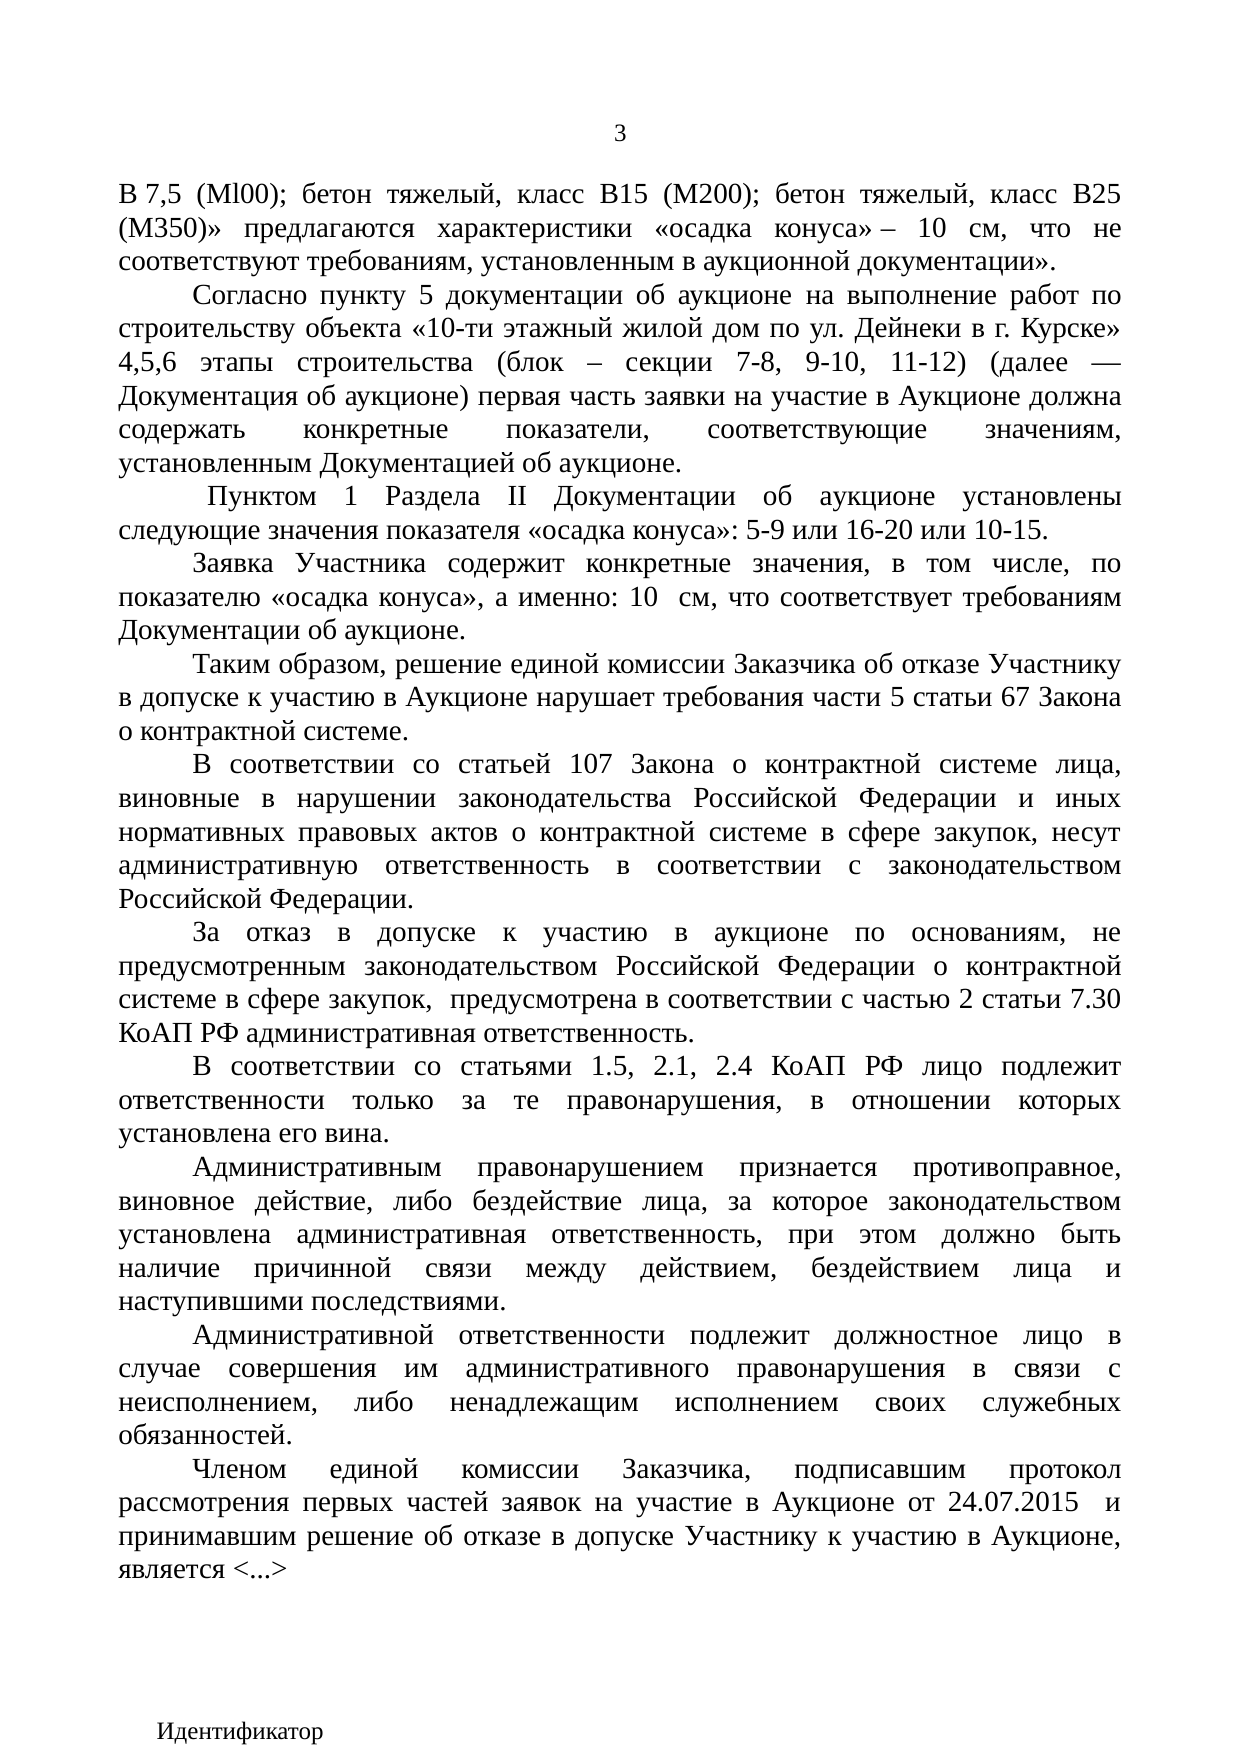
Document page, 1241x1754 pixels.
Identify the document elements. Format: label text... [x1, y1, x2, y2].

text Административным правонарушением признается противоправное, виновное действие, либо бездействие лица, за которое законодательством установлена административная ответственность, при этом должно быть наличие причинной связи между действием, бездействием лица и наступившими последствиями. [118, 1149, 1122, 1317]
text Заявка Участника содержит конкретные значения, в том числе, по показателю «осадка конуса», а именно: 10 см, что соответствует требованиям Документации об аукционе. [118, 545, 1122, 646]
text В соответствии со статьями 1.5, 2.1, 2.4 КоАП РФ лицо подлежит ответственности только за те правонарушения, в отношении которых установлена его вина. [118, 1048, 1122, 1149]
text Членом единой комиссии Заказчика, подписавшим протокол рассмотрения первых частей заявок на участие в Аукционе от 24.07.2015 и принимавшим решение об отказе в допуске Участнику к участию в Аукционе, является <...> [118, 1451, 1122, 1585]
text В соответствии со статьей 107 Закона о контрактной системе лица, виновные в нарушении законодательства Российской Федерации и иных нормативных правовых актов о контрактной системе в сфере закупок, несут административную ответственность в соответствии с законодательством Российской Федерации. [118, 747, 1122, 914]
text За отказ в допуске к участию в аукционе по основаниям, не предусмотренным законодательством Российской Федерации о контрактной системе в сфере закупок, предусмотрена в соответствии с частью 2 статьи 7.30 КоАП РФ административная ответственность. [118, 914, 1122, 1048]
text Пунктом 1 Раздела II Документации об аукционе установлены следующие значения показателя «осадка конуса»: 5-9 или 16-20 или 10-15. [118, 478, 1122, 545]
text Административной ответственности подлежит должностное лицо в случае совершения им административного правонарушения в связи с неисполнением, либо ненадлежащим исполнением своих служебных обязанностей. [118, 1317, 1122, 1451]
text Таким образом, решение единой комиссии Заказчика об отказе Участнику в допуске к участию в Аукционе нарушает требования части 5 статьи 67 Закона о контрактной системе. [118, 646, 1122, 747]
text В 7,5 (Ml00); бетон тяжелый, класс В15 (М200); бетон тяжелый, класс В25 (М350)» предлагаются характеристики «осадка конуса» – 10 см, что не соответствуют требованиям, установленным в аукционной документации». [118, 176, 1122, 277]
text Согласно пункту 5 документации об аукционе на выполнение работ по строительству объекта «10-ти этажный жилой дом по ул. Дейнеки в г. Курске» 4,5,6 этапы строительства (блок – секции 7-8, 9-10, 11-12) (далее — Документация об аукционе) первая часть заявки на участие в Аукционе должна содержать конкретные показатели, соответствующие значениям, установленным Документацией об аукционе. [118, 277, 1122, 478]
